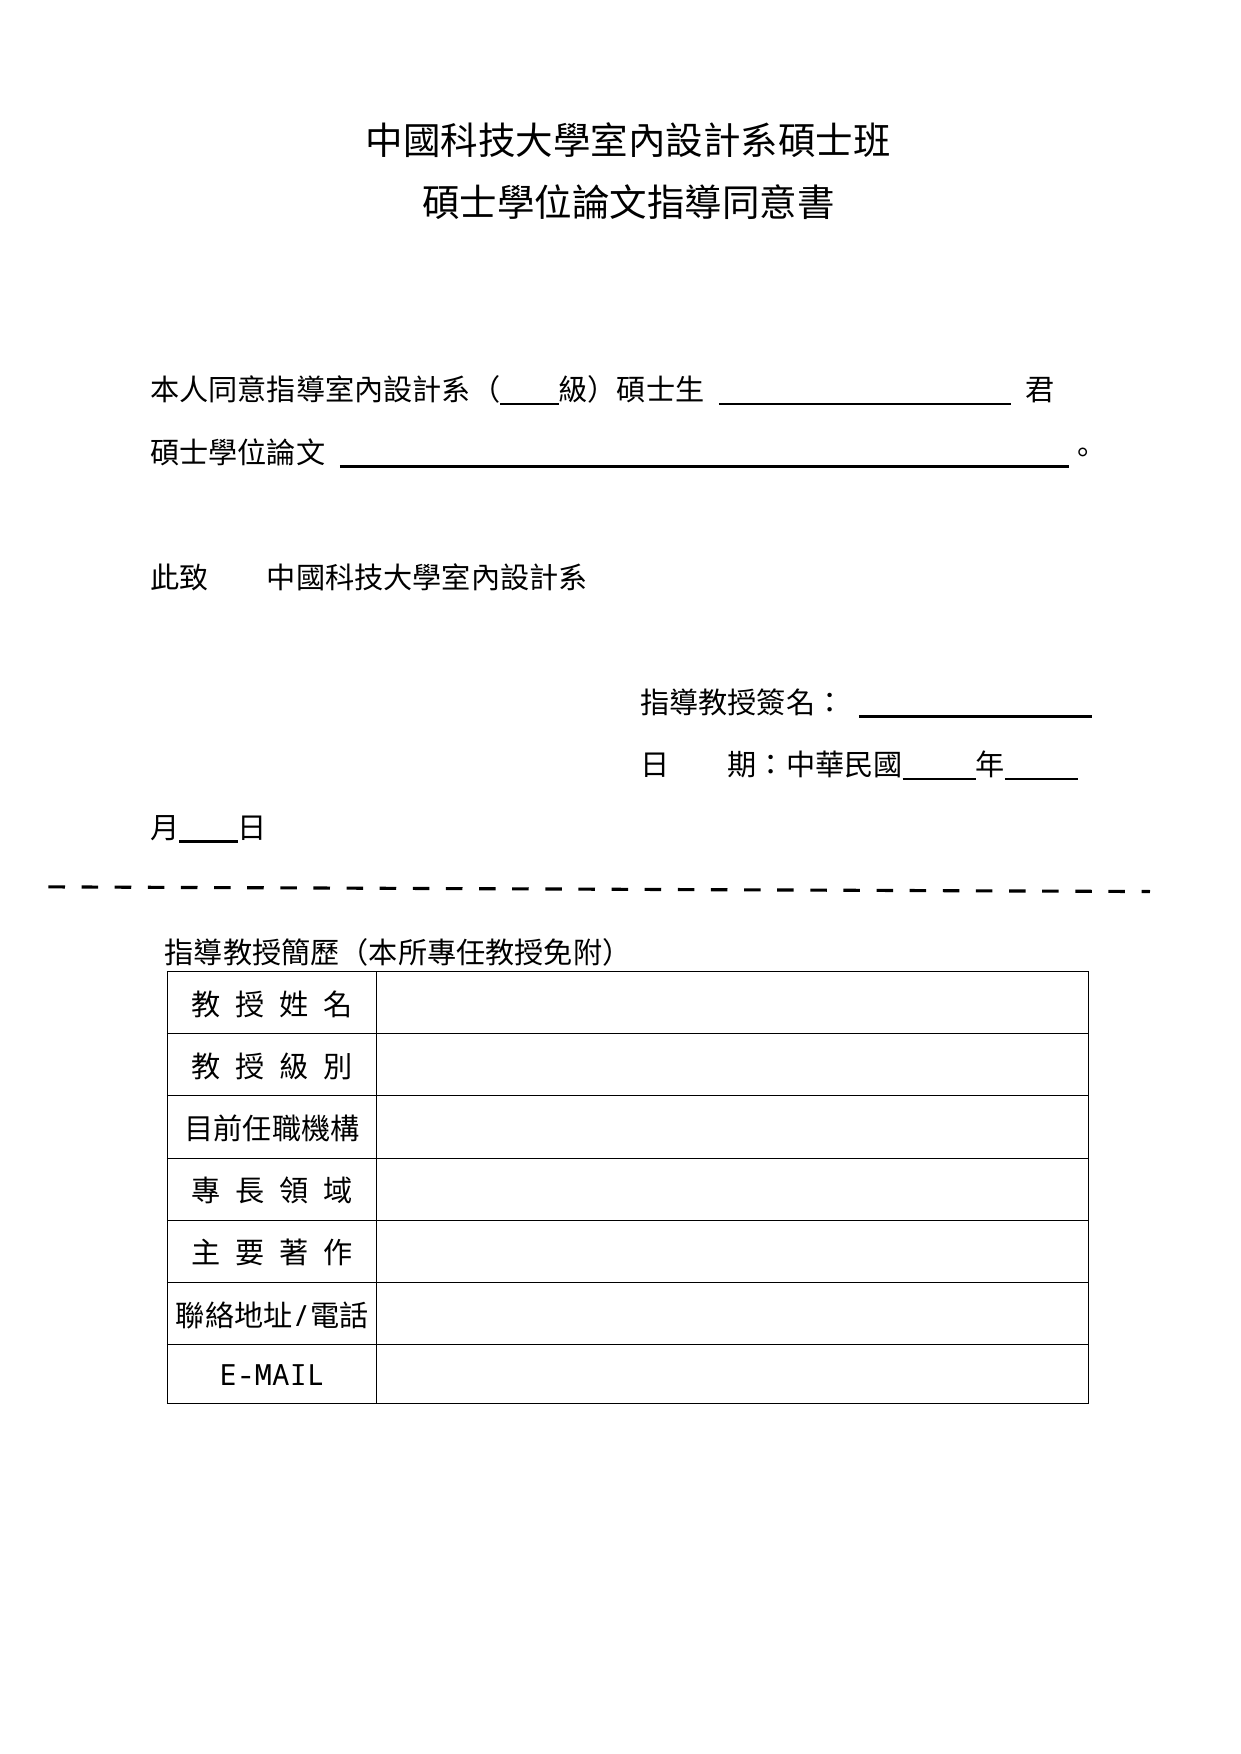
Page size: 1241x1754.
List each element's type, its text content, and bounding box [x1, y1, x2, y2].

text 碩士學位論文指導同意書 [150, 159, 1106, 221]
table_cell [377, 1096, 1088, 1157]
table_cell 教 授 級 別 [168, 1034, 376, 1095]
table_cell [377, 1283, 1088, 1344]
table_cell 目前任職機構 [168, 1096, 376, 1157]
table_cell [377, 1034, 1088, 1095]
table_cell [377, 1221, 1088, 1282]
table_cell E-MAIL [168, 1345, 376, 1403]
table_header [377, 972, 1088, 1033]
text 日 期：中華民國 年 月 日 [150, 721, 1106, 846]
text 指導教授簡歷（本所專任教授免附） [150, 909, 1106, 971]
table_cell [377, 1159, 1088, 1219]
text 碩士學位論文 。 [150, 409, 1106, 471]
table_header 教 授 姓 名 [168, 972, 376, 1033]
text 指導教授簽名： [150, 659, 1106, 721]
table_cell 專 長 領 域 [168, 1159, 376, 1219]
text 此致 中國科技大學室內設計系 [150, 534, 1106, 596]
table_cell 主 要 著 作 [168, 1221, 376, 1282]
table_cell 聯絡地址/電話 [168, 1283, 376, 1344]
text 本人同意指導室內設計系（ 級）碩士生 君 [150, 346, 1106, 409]
table_cell [377, 1345, 1088, 1403]
text 中國科技大學室內設計系碩士班 [150, 96, 1106, 159]
